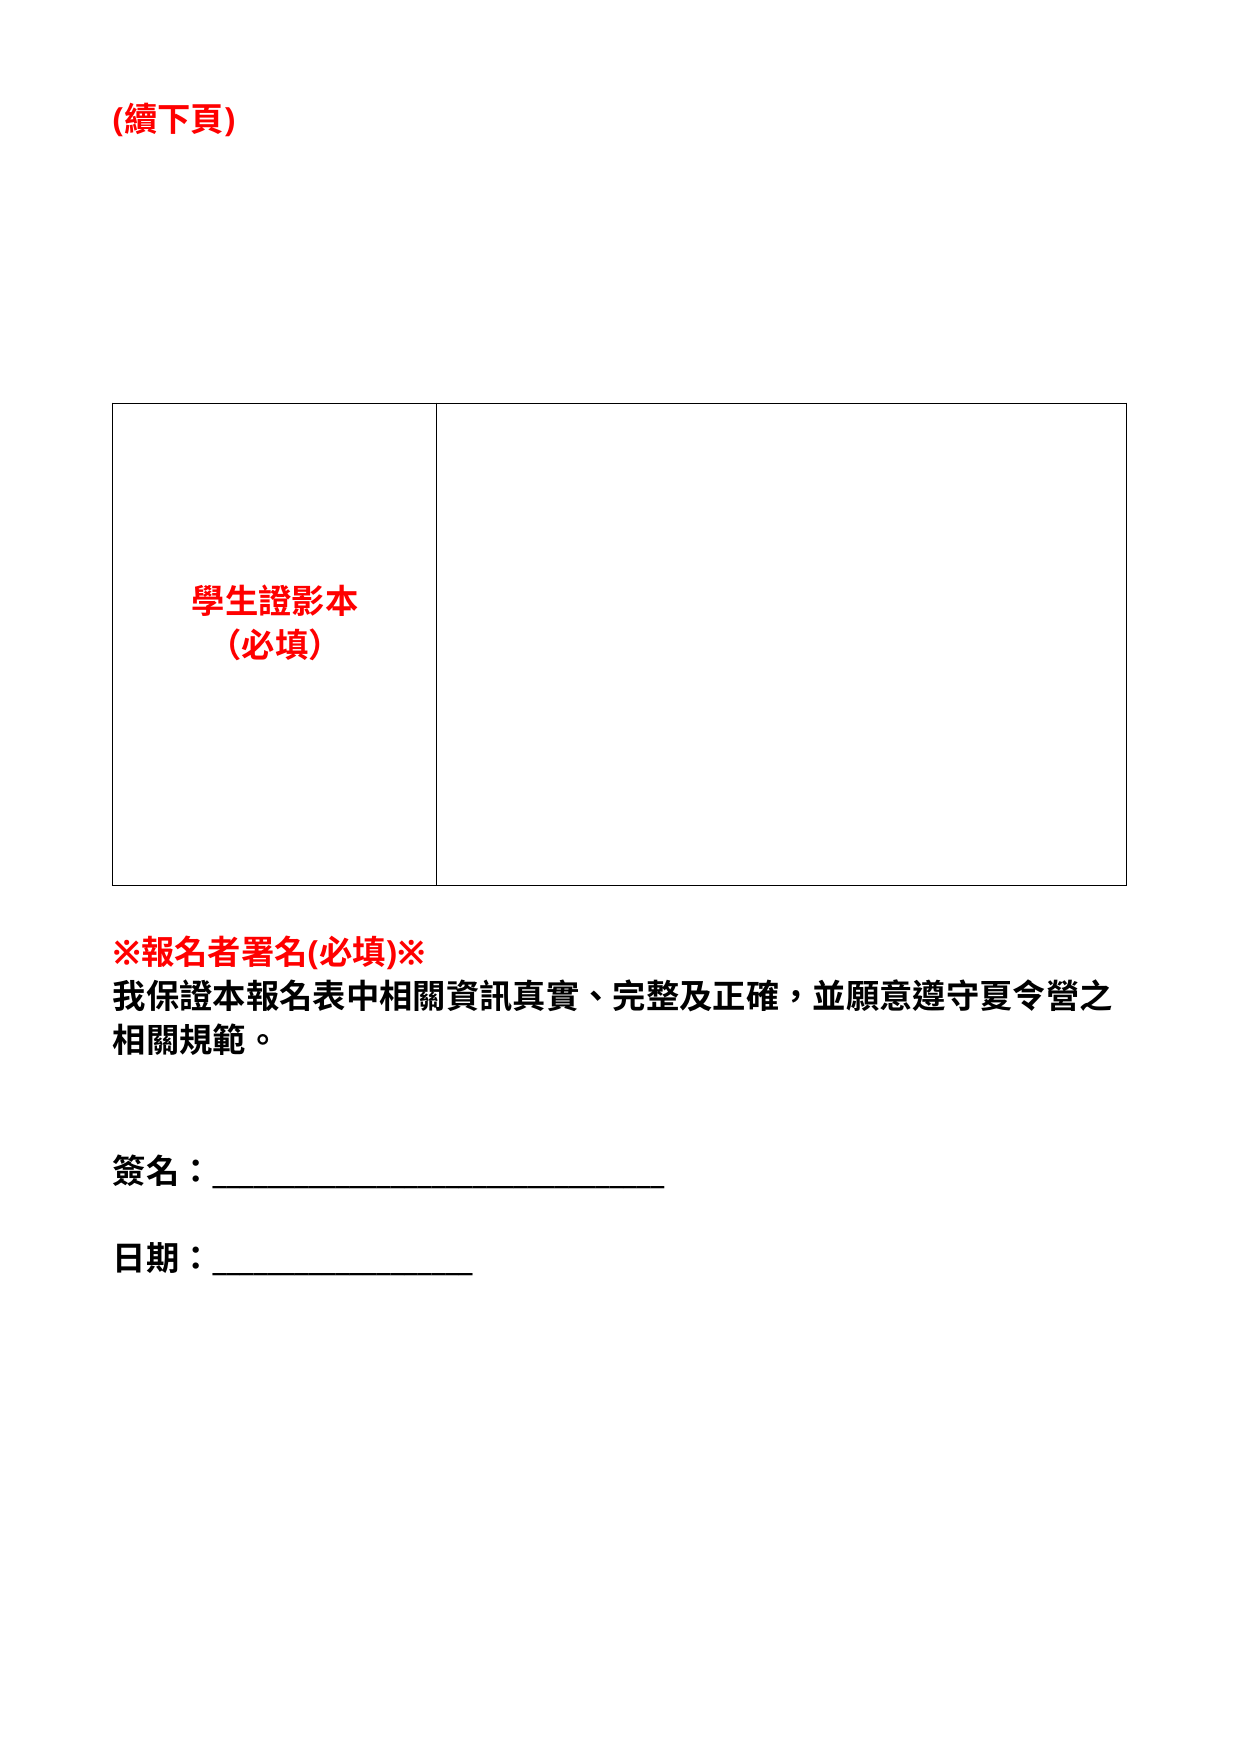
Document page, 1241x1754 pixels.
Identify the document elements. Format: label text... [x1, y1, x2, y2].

text (續下頁) [112, 96, 1128, 140]
text [666, 929, 1128, 973]
text [751, 1236, 1128, 1279]
table_cell 夏令營對於您本身國際事務的認識與參與之幫助？（例如：團隊合作、與國際朋友互動…等） [699, 1148, 721, 1192]
text 我保證本報名表中相關資訊真實、完整及正確，並願意遵守夏令營之相關規範。 [666, 973, 1128, 1061]
table_header 學生證影本 （必填） [113, 404, 436, 885]
text 簽名：_________________________________ [112, 1148, 553, 1192]
text ※報名者署名(必填)※ [112, 929, 606, 973]
text 簽名：_________________________________ [608, 1148, 653, 1186]
table_cell [664, 1010, 673, 1061]
table_cell [747, 1236, 768, 1260]
text [594, 1236, 687, 1279]
table_header [437, 404, 1126, 885]
text 簽名：_________________________________ [701, 1148, 1128, 1192]
text 日期：___________________ [112, 1236, 517, 1279]
text 我保證本報名表中相關資訊真實、完整及正確，並願意遵守夏令營之相關規範。 [112, 973, 600, 1061]
